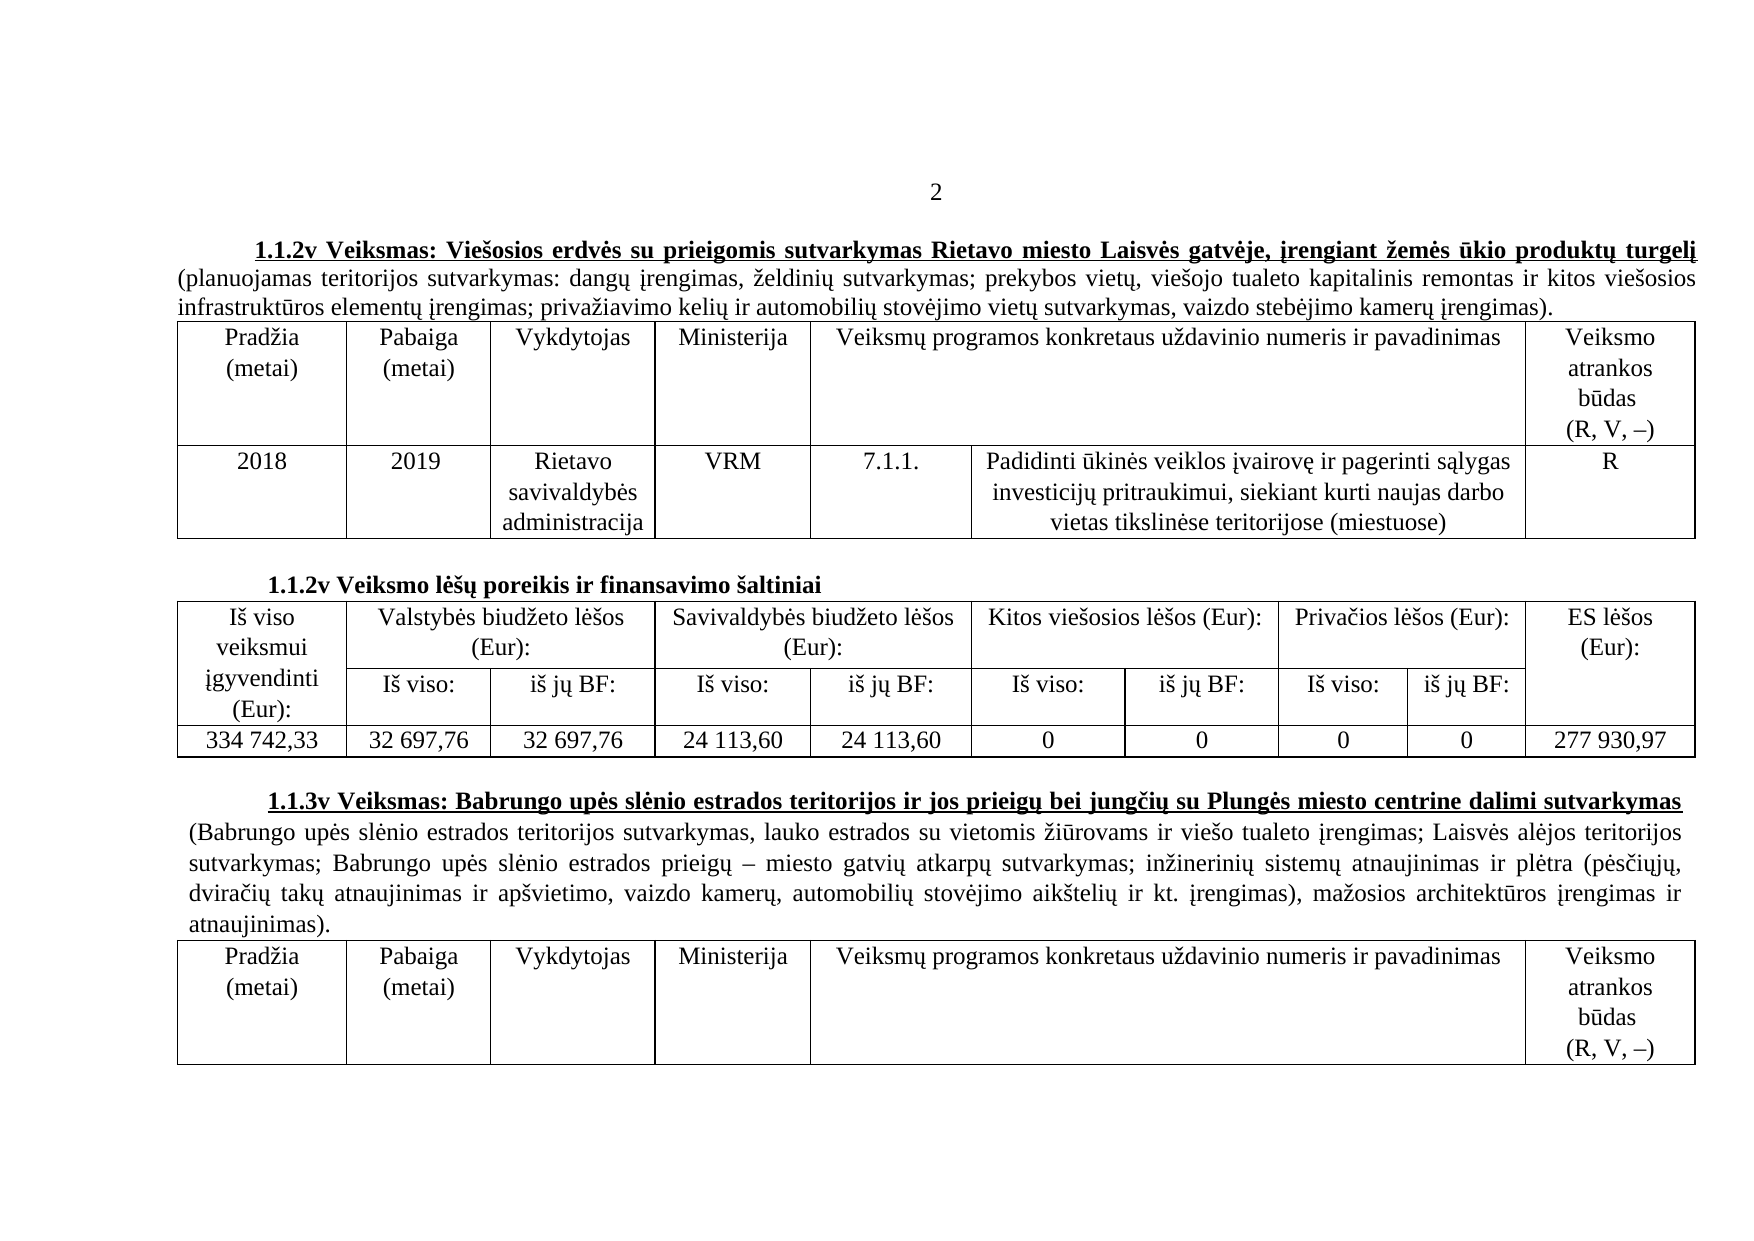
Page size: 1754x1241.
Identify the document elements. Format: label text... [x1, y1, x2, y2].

table_cell 0 [1408, 726, 1525, 756]
table_cell Valstybės biudžeto lėšos (Eur): [347, 602, 654, 668]
table_header Veiksmų programos konkretaus uždavinio numeris ir pavadinimas [811, 322, 1525, 445]
table_cell 7.1.1. [811, 446, 971, 538]
table_cell iš jų BF: [491, 669, 654, 724]
table_cell Privačios lėšos (Eur): [1279, 602, 1525, 668]
table_cell Veiksmo atrankos būdas (R, V, –) [1526, 941, 1694, 1064]
table_cell 334 742,33 [178, 726, 346, 756]
table_cell ES lėšos (Eur): [1526, 602, 1694, 724]
table_header Pradžia (metai) [178, 322, 346, 445]
table_cell Ministerija [656, 941, 810, 1064]
table_cell Padidinti ūkinės veiklos įvairovę ir pagerinti sąlygas investicijų pritraukimui, siekiant kurti naujas darbo vietas tikslinėse teritorijose (miestuose) [972, 446, 1525, 538]
table_cell iš jų BF: [1408, 669, 1525, 724]
table_cell Veiksmų programos konkretaus uždavinio numeris ir pavadinimas [811, 941, 1525, 1064]
table_cell Iš viso: [972, 669, 1124, 724]
table_cell 1.1.2v Veiksmo lėšų poreikis ir finansavimo šaltiniai [177, 539, 1695, 601]
table_cell Iš viso veiksmui įgyvendinti (Eur): [178, 602, 346, 724]
table_cell Kitos viešosios lėšos (Eur): [972, 602, 1278, 668]
table_cell iš jų BF: [1126, 669, 1278, 724]
table_header Vykdytojas [491, 322, 654, 445]
table_cell 2018 [178, 446, 346, 538]
table_cell 24 113,60 [656, 726, 810, 756]
table_cell 0 [1126, 726, 1278, 756]
table_cell 0 [1279, 726, 1407, 756]
table_cell 0 [972, 726, 1124, 756]
table_header Ministerija [656, 322, 810, 445]
table_cell Vykdytojas [491, 941, 654, 1064]
table_header Veiksmo atrankos būdas (R, V, –) [1526, 322, 1694, 445]
table_cell R [1526, 446, 1694, 538]
table_cell 24 113,60 [811, 726, 971, 756]
table_cell Rietavo savivaldybės administracija [491, 446, 654, 538]
table_cell 2019 [347, 446, 490, 538]
table_header Pabaiga (metai) [347, 322, 490, 445]
table_cell Savivaldybės biudžeto lėšos (Eur): [656, 602, 971, 668]
table_cell 32 697,76 [491, 726, 654, 756]
table_cell 32 697,76 [347, 726, 490, 756]
table_cell Pabaiga (metai) [347, 941, 490, 1064]
table_cell 1.1.3v Veiksmas: Babrungo upės slėnio estrados teritorijos ir jos prieigų bei jungčių su Plungės miesto centrine dalimi sutvarkymas (Babrungo upės slėnio estrados teritorijos sutvarkymas, lauko estrados su vietomis žiūrovams ir viešo tualeto įrengimas; Laisvės alėjos teritorijos sutvarkymas; Babrungo upės slėnio estrados prieigų – miesto gatvių atkarpų sutvarkymas; inžinerinių sistemų atnaujinimas ir plėtra (pėsčiųjų, dviračių takų atnaujinimas ir apšvietimo, vaizdo kamerų, automobilių stovėjimo aikštelių ir kt. įrengimas), mažosios architektūros įrengimas ir atnaujinimas). [177, 758, 1695, 940]
table_cell Iš viso: [347, 669, 490, 724]
table_cell 277 930,97 [1526, 726, 1694, 756]
text 1.1.2v Veiksmas: Viešosios erdvės su prieigomis sutvarkymas Rietavo miesto Laisvės gatvėje, įrengiant žemės ūkio produktų turgelį (planuojamas teritorijos sutvarkymas: dangų įrengimas, želdinių sutvarkymas; prekybos vietų, viešojo tualeto kapitalinis remontas ir kitos viešosios infrastruktūros elementų įrengimas; privažiavimo kelių ir automobilių stovėjimo vietų sutvarkymas, vaizdo stebėjimo kamerų įrengimas). [177, 235, 1698, 321]
table_cell VRM [656, 446, 810, 538]
table_cell iš jų BF: [811, 669, 971, 724]
table_cell Iš viso: [656, 669, 810, 724]
table_cell Iš viso: [1279, 669, 1407, 724]
table_cell Pradžia (metai) [178, 941, 346, 1064]
